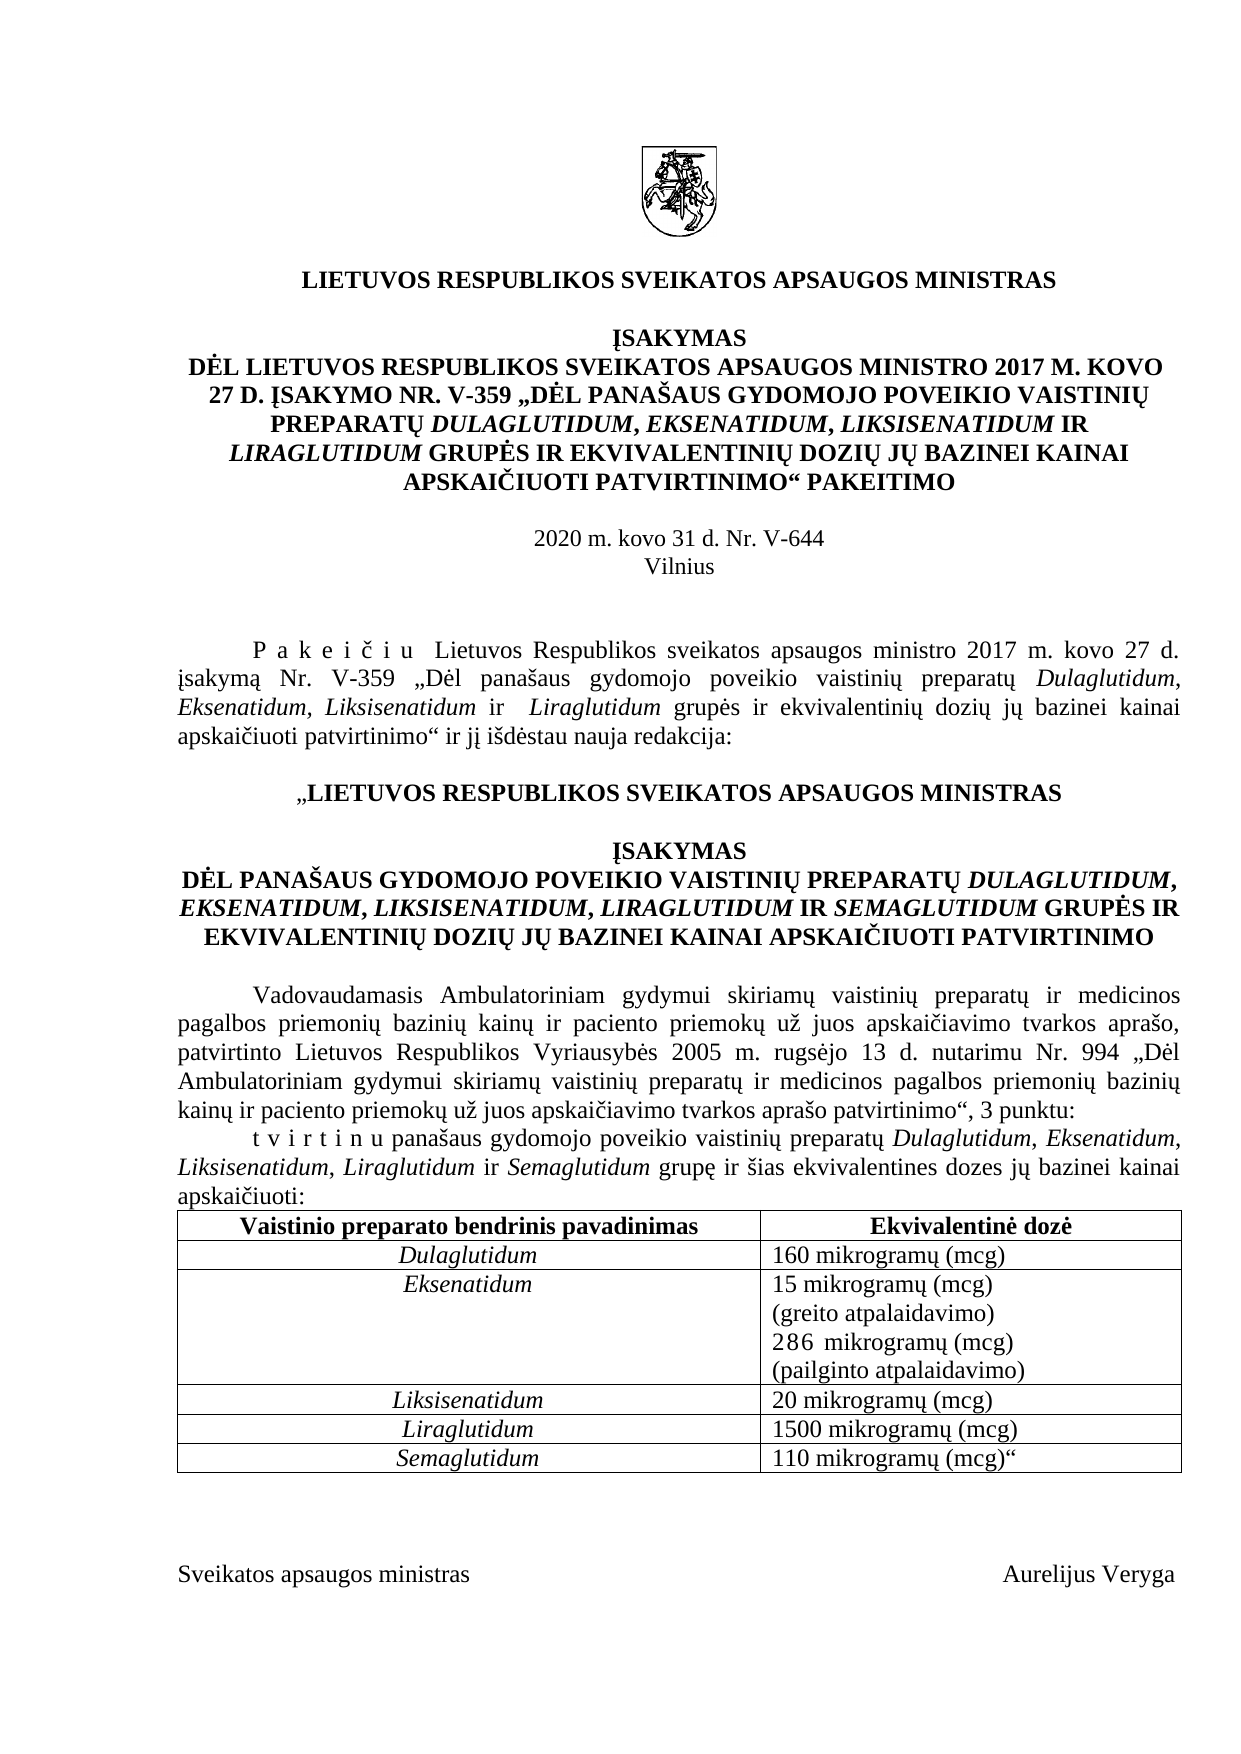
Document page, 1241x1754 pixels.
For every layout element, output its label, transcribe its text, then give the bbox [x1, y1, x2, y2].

text P a k e i č i u Lietuvos Respublikos sveikatos apsaugos ministro 2017 m. kovo 27 d. įsakymą Nr. V-359 „Dėl panašaus gydomojo poveikio vaistinių preparatų Dulaglutidum, Eksenatidum, Liksisenatidum ir Liraglutidum grupės ir ekvivalentinių dozių jų bazinei kainai apskaičiuoti patvirtinimo“ ir jį išdėstau nauja redakcija: [177, 635, 1181, 750]
table_cell Liraglutidum [178, 1415, 760, 1443]
text 2020 m. kovo 31 d. Nr. V-644 [177, 524, 1181, 552]
text LIETUVOS RESPUBLIKOS SVEIKATOS APSAUGOS MINISTRAS [177, 266, 1181, 294]
table_cell 160 mikrogramų (mcg) [761, 1241, 1181, 1269]
text t v i r t i n u panašaus gydomojo poveikio vaistinių preparatų Dulaglutidum, Eksenatidum, Liksisenatidum, Liraglutidum ir Semaglutidum grupę ir šias ekvivalentines dozes jų bazinei kainai apskaičiuoti: [177, 1123, 1181, 1210]
table_header Ekvivalentinė dozė [761, 1211, 1181, 1239]
text ĮSAKYMAS [177, 323, 1181, 352]
text 27 D. ĮSAKYMO NR. V-359 „DĖL PANAŠAUS GYDOMOJO POVEIKIO VAISTINIŲ PREPARATŲ DULAGLUTIDUM, EKSENATIDUM, LIKSISENATIDUM IR LIRAGLUTIDUM GRUPĖS IR EKVIVALENTINIŲ DOZIŲ JŲ BAZINEI KAINAI APSKAIČIUOTI PATVIRTINIMO“ PAKEITIMO [177, 381, 1181, 496]
table_cell 110 mikrogramų (mcg)“ [761, 1444, 1181, 1472]
text Vadovaudamasis Ambulatoriniam gydymui skiriamų vaistinių preparatų ir medicinos pagalbos priemonių bazinių kainų ir paciento priemokų už juos apskaičiavimo tvarkos aprašo, patvirtinto Lietuvos Respublikos Vyriausybės 2005 m. rugsėjo 13 d. nutarimu Nr. 994 „Dėl Ambulatoriniam gydymui skiriamų vaistinių preparatų ir medicinos pagalbos priemonių bazinių kainų ir paciento priemokų už juos apskaičiavimo tvarkos aprašo patvirtinimo“, 3 punktu: [177, 980, 1181, 1123]
text ĮSAKYMAS [177, 836, 1181, 865]
text Sveikatos apsaugos ministras Aurelijus Veryga [177, 1559, 1181, 1588]
text DĖL PANAŠAUS GYDOMOJO POVEIKIO VAISTINIŲ PREPARATŲ DULAGLUTIDUM, EKSENATIDUM, LIKSISENATIDUM, LIRAGLUTIDUM IR SEMAGLUTIDUM GRUPĖS IR EKVIVALENTINIŲ DOZIŲ JŲ BAZINEI KAINAI APSKAIČIUOTI PATVIRTINIMO [177, 865, 1181, 951]
table_cell Semaglutidum [178, 1444, 760, 1472]
text Vilnius [177, 552, 1181, 579]
text DĖL LIETUVOS RESPUBLIKOS SVEIKATOS APSAUGOS MINISTRO 2017 M. KOVO [177, 352, 1181, 381]
table_cell 15 mikrogramų (mcg) (greito atpalaidavimo) 286 mikrogramų (mcg) (pailginto atpalaidavimo) [761, 1270, 1181, 1384]
table_cell 20 mikrogramų (mcg) [761, 1385, 1181, 1414]
table_header Vaistinio preparato bendrinis pavadinimas [178, 1211, 760, 1239]
table_cell Liksisenatidum [178, 1385, 760, 1414]
table_cell Dulaglutidum [178, 1241, 760, 1269]
text „LIETUVOS RESPUBLIKOS SVEIKATOS APSAUGOS MINISTRAS [177, 778, 1181, 807]
table_cell Eksenatidum [178, 1270, 760, 1384]
table_cell 1500 mikrogramų (mcg) [761, 1415, 1181, 1443]
